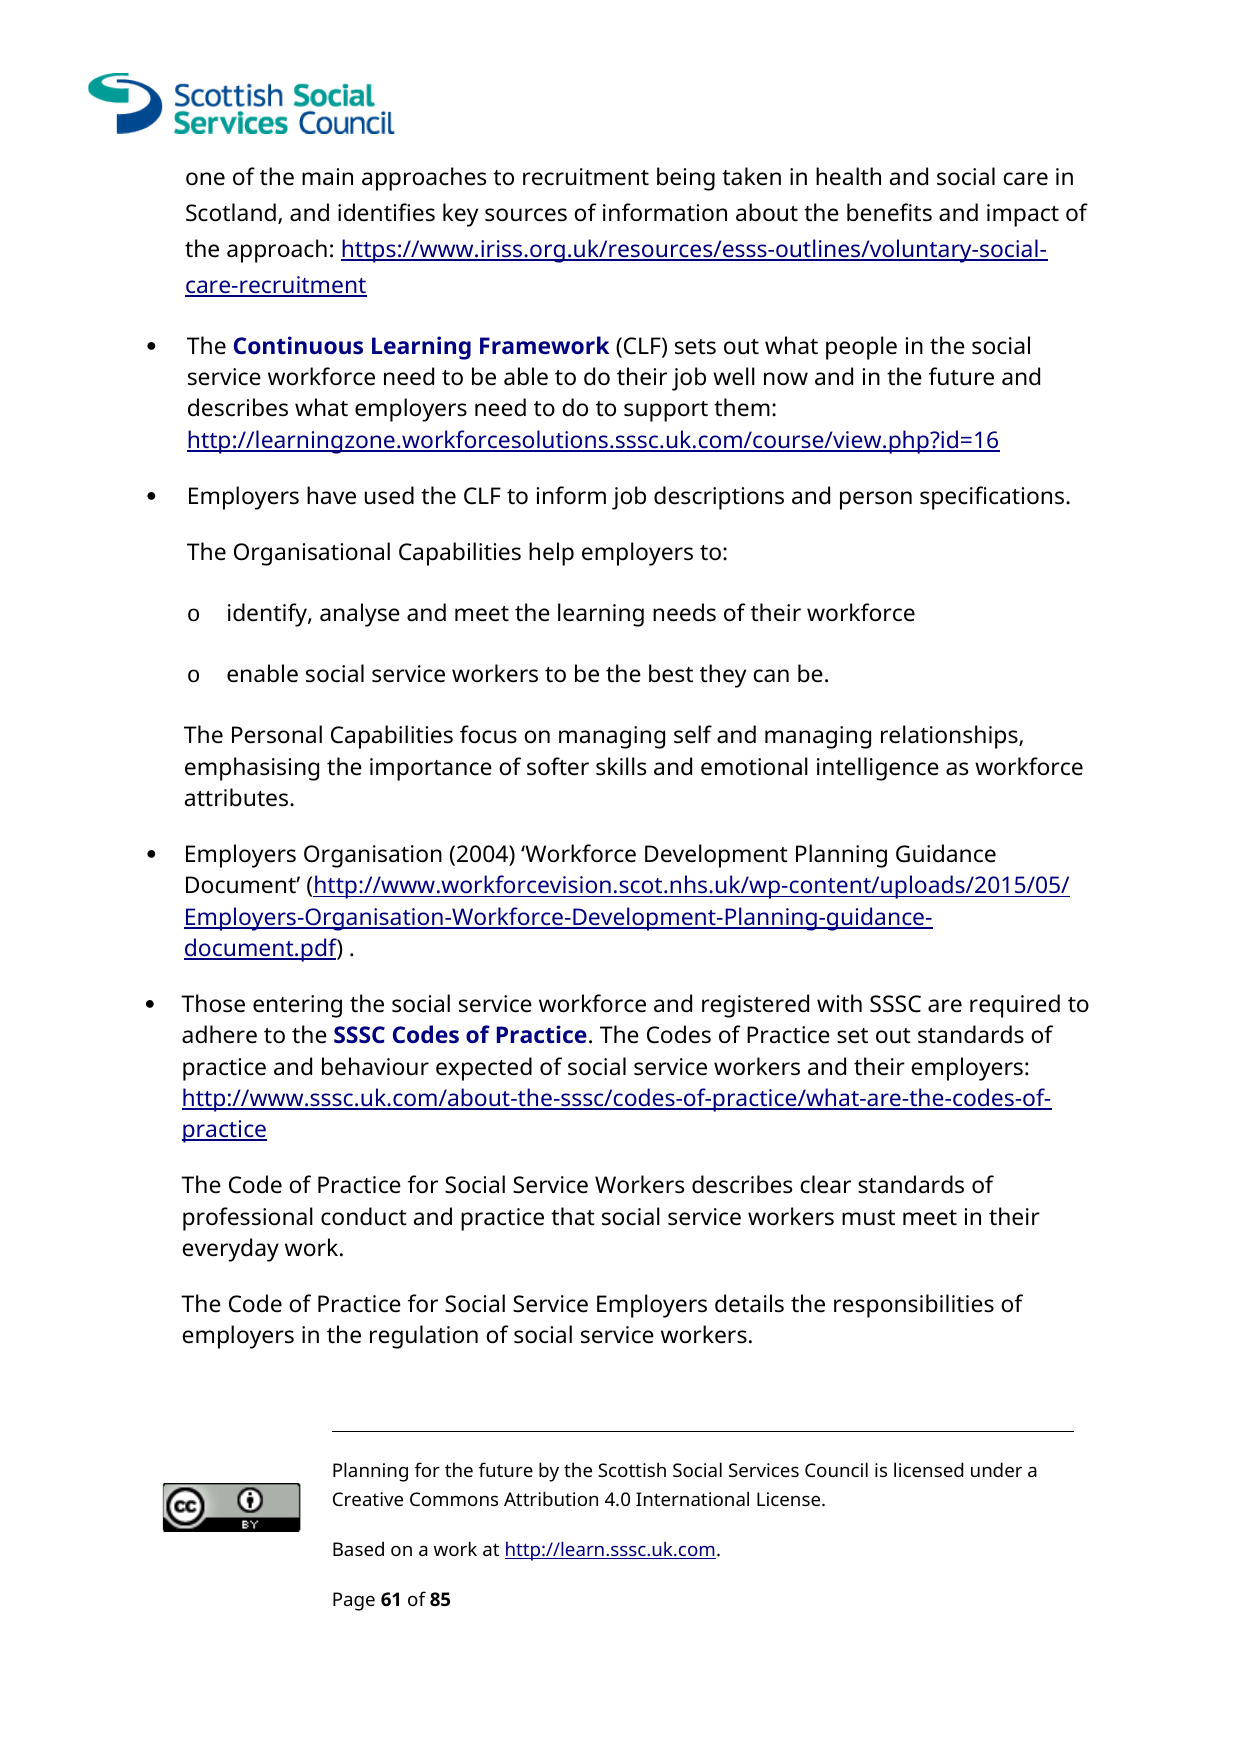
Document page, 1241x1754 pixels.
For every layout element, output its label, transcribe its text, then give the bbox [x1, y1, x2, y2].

list The Organisational Capabilities help employers to: [187, 536, 1090, 567]
list Employers have used the CLF to inform job descriptions and person specifications. [147, 480, 1090, 511]
list identify, analyse and meet the learning needs of their workforce [187, 597, 1090, 628]
list one of the main approaches to recruitment being taken in health and social care in Scotland, and identifies key sources of information about the benefits and impact of the approach: https://www.iriss.org.uk/resources/esss-outlines/voluntary-social-care-recruitment [185, 161, 1090, 300]
list Employers Organisation (2004) ‘Workforce Development Planning Guidance Document’ (http://www.workforcevision.scot.nhs.uk/wp-content/uploads/2015/05/Employers-Organisation-Workforce-Development-Planning-guidance-document.pdf) . [147, 838, 1090, 963]
list The Code of Practice for Social Service Employers details the responsibilities of employers in the regulation of social service workers. [181, 1288, 1090, 1350]
list The Personal Capabilities focus on managing self and managing relationships, emphasising the importance of softer skills and emotional intelligence as workforce attributes. [184, 719, 1090, 813]
list The Code of Practice for Social Service Workers describes clear standards of professional conduct and practice that social service workers must meet in their everyday work. [181, 1169, 1090, 1263]
list Those entering the social service workforce and registered with SSSC are required to adhere to the SSSC Codes of Practice. The Codes of Practice set out standards of practice and behaviour expected of social service workers and their employers: http://www.sssc.uk.com/about-the-sssc/codes-of-practice/what-are-the-codes-of-practice [146, 988, 1090, 1144]
list enable social service workers to be the best they can be. [187, 658, 1090, 689]
list The Continuous Learning Framework (CLF) sets out what people in the social service workforce need to be able to do their job well now and in the future and describes what employers need to do to support them: http://learningzone.workforcesolutions.sssc.uk.com/course/view.php?id=16 [147, 330, 1090, 455]
